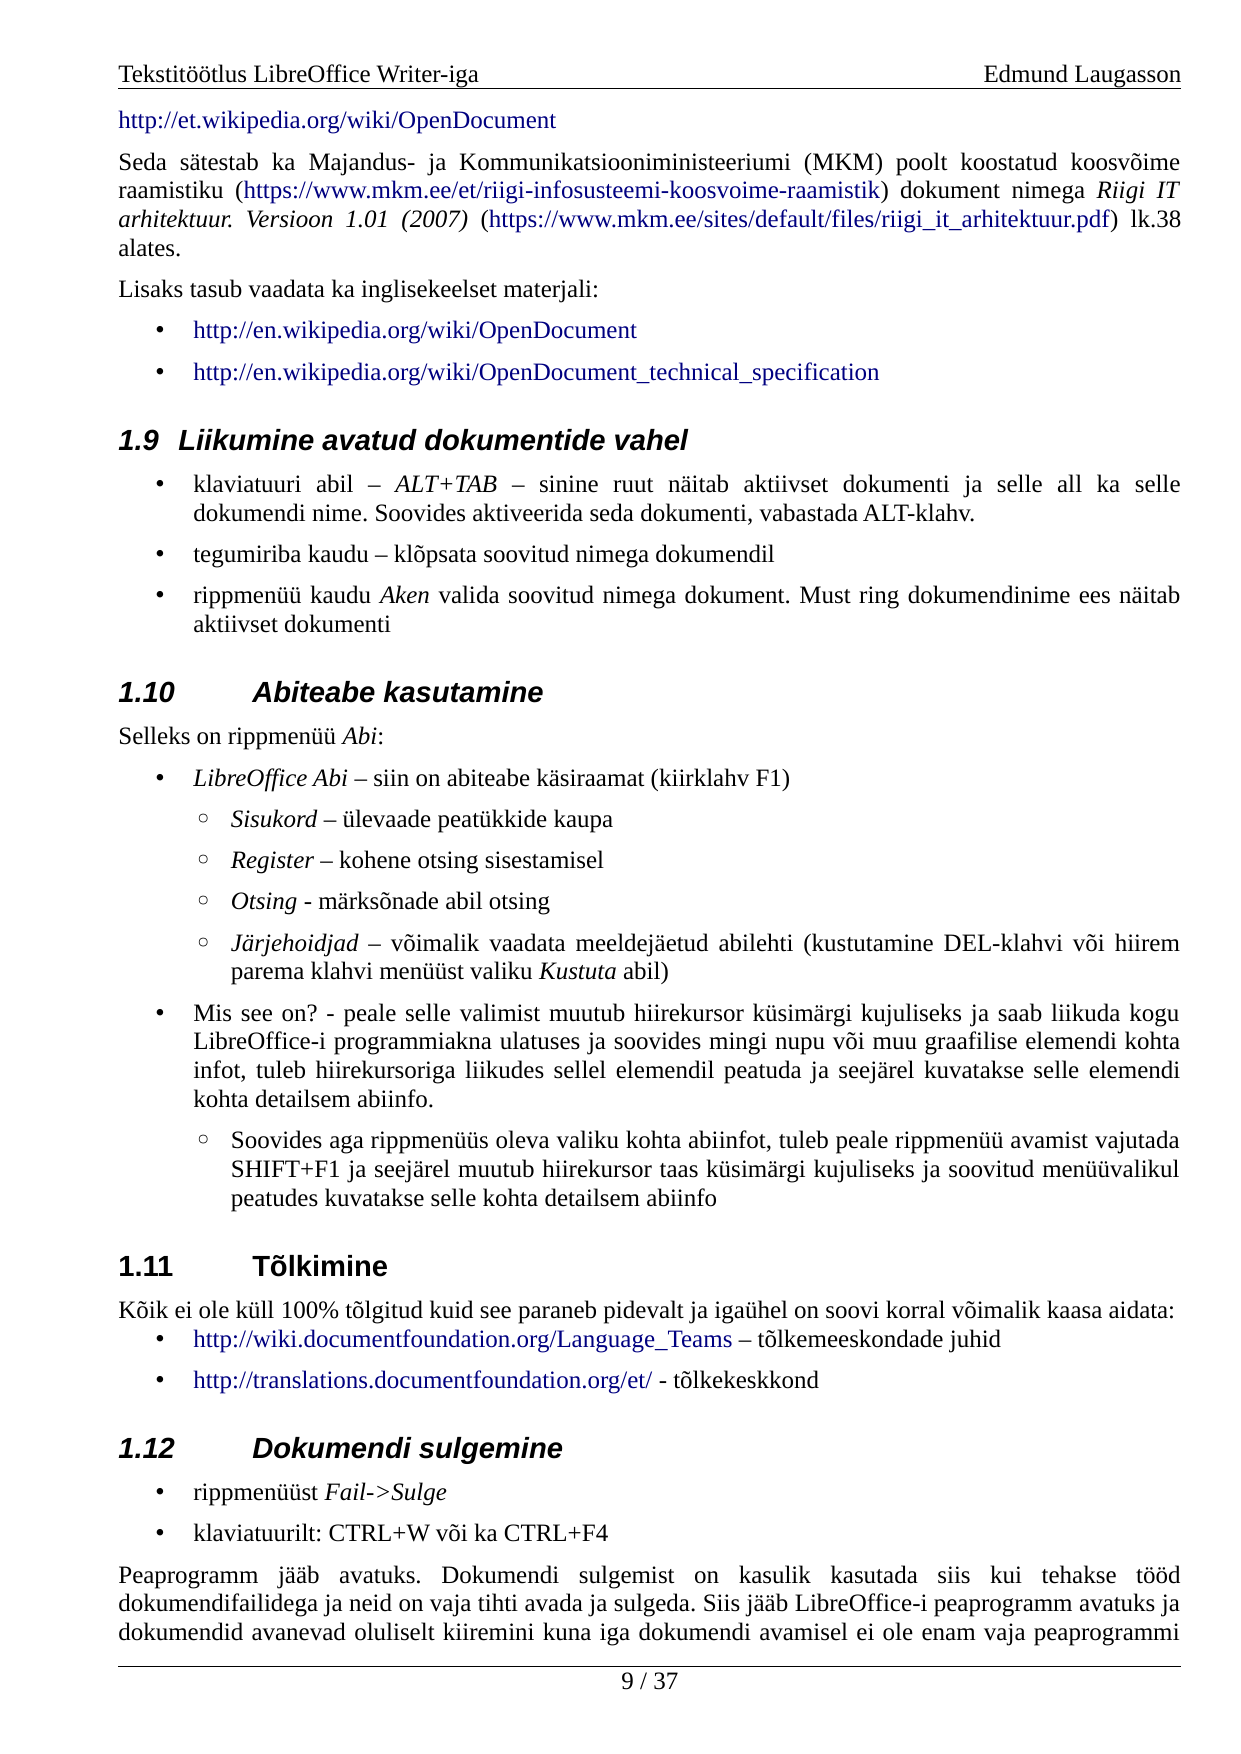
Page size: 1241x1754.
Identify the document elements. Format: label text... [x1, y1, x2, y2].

list klaviatuurilt: CTRL+W või ka CTRL+F4 [156, 1518, 1181, 1547]
list Sisukord – ülevaade peatükkide kaupa [193, 804, 1181, 833]
text Lisaks tasub vaadata ka inglisekeelset materjali: [118, 274, 1181, 303]
list rippmenüüst Fail->Sulge [156, 1477, 1181, 1506]
list http://en.wikipedia.org/wiki/OpenDocument [156, 316, 1181, 344]
subtitle Dokumendi sulgemine [118, 1431, 1181, 1465]
list http://wiki.documentfoundation.org/Language_Teams – tõlkemeeskondade juhid [156, 1324, 1181, 1352]
text http://et.wikipedia.org/wiki/OpenDocument [118, 106, 1181, 134]
list Mis see on? - peale selle valimist muutub hiirekursor küsimärgi kujuliseks ja saab liikuda kogu LibreOffice-i programmiakna ulatuses ja soovides mingi nupu või muu graafilise elemendi kohta infot, tuleb hiirekursoriga liikudes sellel elemendil peatuda ja seejärel kuvatakse selle elemendi kohta detailsem abiinfo. [156, 998, 1181, 1113]
list http://en.wikipedia.org/wiki/OpenDocument_technical_specification [156, 357, 1181, 386]
subtitle Tõlkimine [118, 1249, 1181, 1282]
list http://translations.documentfoundation.org/et/ - tõlkekeskkond [156, 1365, 1181, 1394]
subtitle Liikumine avatud dokumentide vahel [118, 423, 1181, 457]
list Otsing - märksõnade abil otsing [193, 886, 1181, 915]
list klaviatuuri abil – ALT+TAB – sinine ruut näitab aktiivset dokumenti ja selle all ka selle dokumendi nime. Soovides aktiveerida seda dokumenti, vabastada ALT-klahv. [156, 469, 1181, 527]
text Peaprogramm jääb avatuks. Dokumendi sulgemist on kasulik kasutada siis kui tehakse tööd dokumendifailidega ja neid on vaja tihti avada ja sulgeda. Siis jääb LibreOffice-i peaprogramm avatuks ja dokumendid avanevad oluliselt kiiremini kuna iga dokumendi avamisel ei ole enam vaja peaprogrammi [118, 1560, 1181, 1646]
list tegumiriba kaudu – klõpsata soovitud nimega dokumendil [156, 539, 1181, 568]
text Kõik ei ole küll 100% tõlgitud kuid see paraneb pidevalt ja igaühel on soovi korral võimalik kaasa aidata: [118, 1295, 1181, 1324]
list Register – kohene otsing sisestamisel [193, 845, 1181, 874]
list rippmenüü kaudu Aken valida soovitud nimega dokument. Must ring dokumendinime ees näitab aktiivset dokumenti [156, 580, 1181, 638]
subtitle Abiteabe kasutamine [118, 675, 1181, 709]
text Seda sätestab ka Majandus- ja Kommunikatsiooniministeeriumi (MKM) poolt koostatud koosvõime raamistiku (https://www.mkm.ee/et/riigi-infosusteemi-koosvoime-raamistik) dokument nimega Riigi IT arhitektuur. Versioon 1.01 (2007) (https://www.mkm.ee/sites/default/files/riigi_it_arhitektuur.pdf) lk.38 alates. [118, 147, 1181, 262]
list Järjehoidjad – võimalik vaadata meeldejäetud abilehti (kustutamine DEL-klahvi või hiirem parema klahvi menüüst valiku Kustuta abil) [193, 928, 1181, 985]
list LibreOffice Abi – siin on abiteabe käsiraamat (kiirklahv F1) [156, 763, 1181, 791]
list Soovides aga rippmenüüs oleva valiku kohta abiinfot, tuleb peale rippmenüü avamist vajutada SHIFT+F1 ja seejärel muutub hiirekursor taas küsimärgi kujuliseks ja soovitud menüüvalikul peatudes kuvatakse selle kohta detailsem abiinfo [193, 1125, 1181, 1211]
text Selleks on rippmenüü Abi: [118, 721, 1181, 750]
